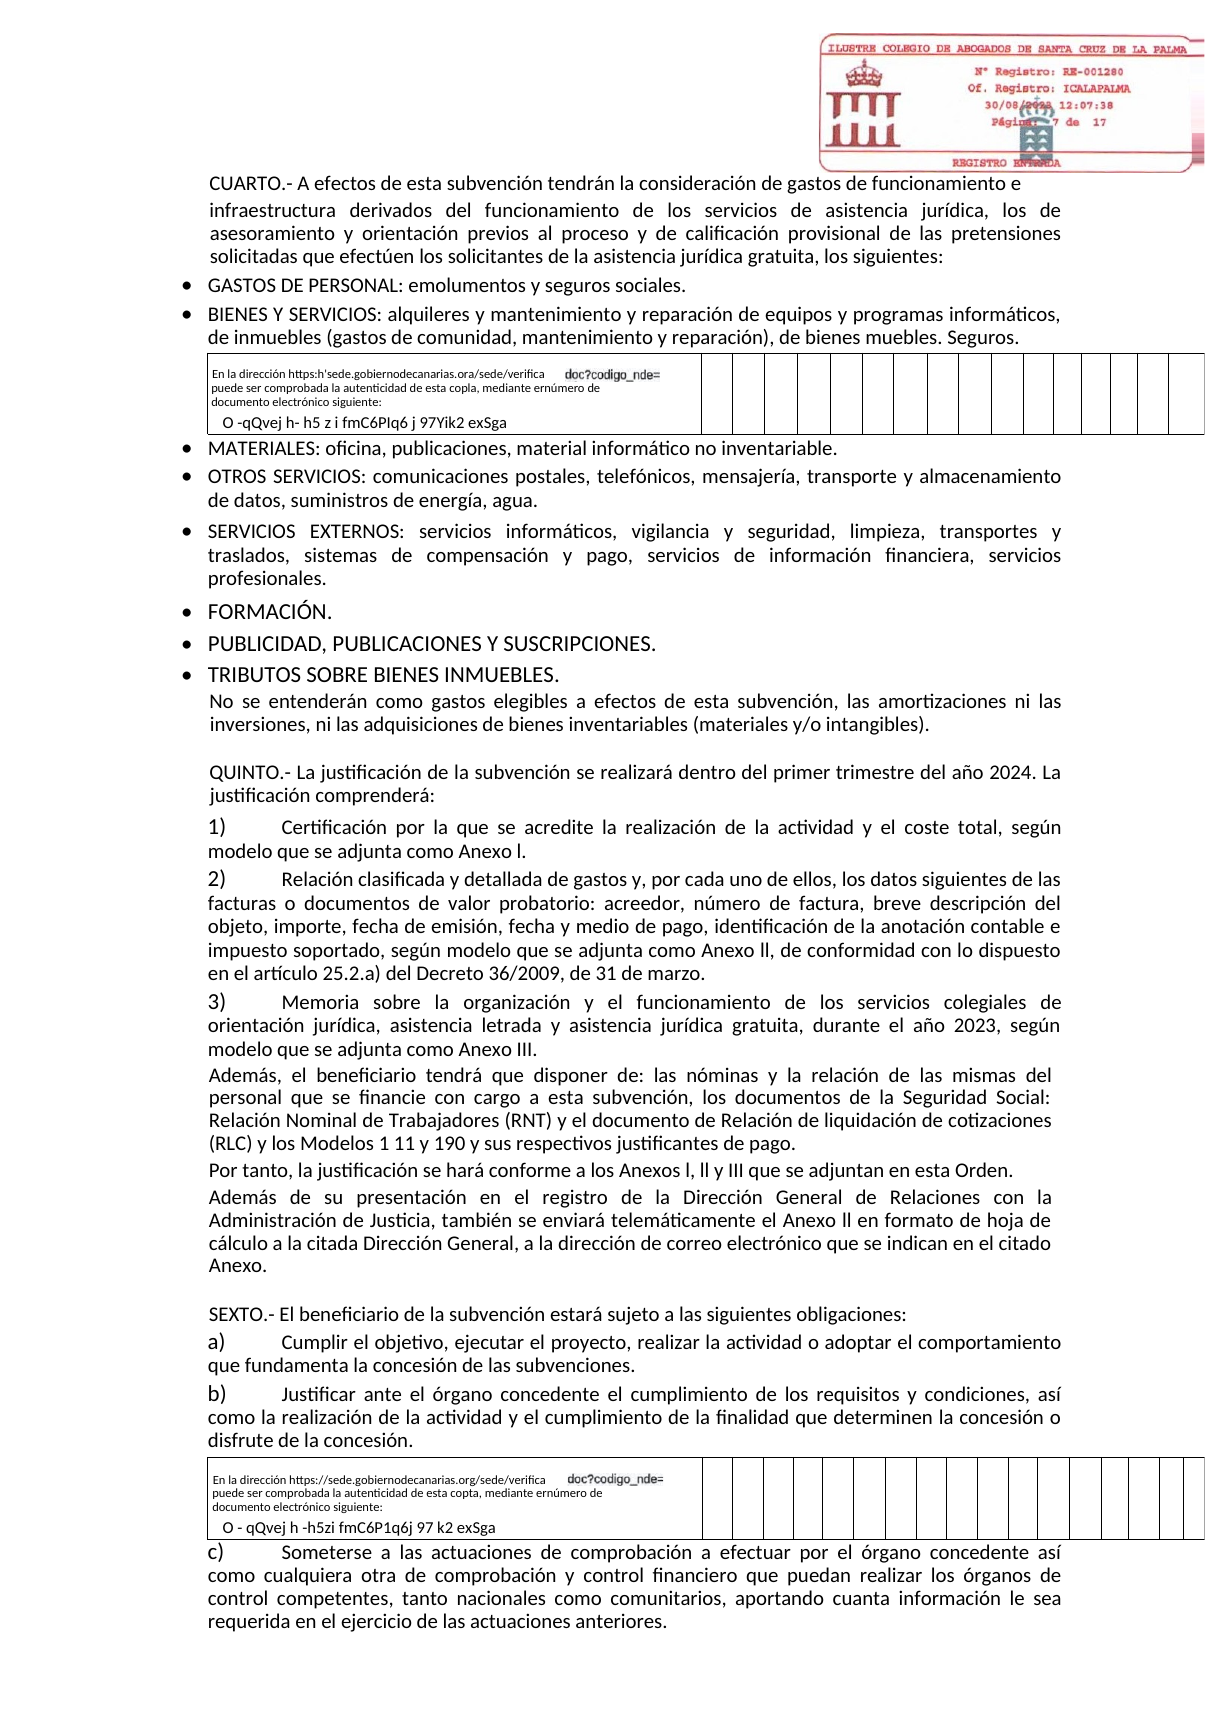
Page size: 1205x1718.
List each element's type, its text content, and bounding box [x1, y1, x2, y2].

table_header [1038, 1458, 1069, 1539]
table_header [1160, 1458, 1183, 1539]
table_header [854, 1458, 885, 1539]
table_header [1082, 354, 1110, 434]
table_header [733, 354, 764, 434]
table_header [1054, 354, 1081, 434]
list Cumplir el objetivo, ejecutar el proyecto, realizar la actividad o adoptar el comportamiento que fundamenta la concesión de las subvenciones. [207, 1329, 1063, 1378]
text QUINTO.- La justificación de la subvención se realizará dentro del primer trimestre del año 2024. La justificación comprenderá: [209, 761, 1063, 807]
table_header [798, 354, 830, 434]
table_header [1070, 1458, 1101, 1539]
list BIENES Y SERVICIOS: alquileres y mantenimiento y reparación de equipos y programas informáticos, de inmuebles (gastos de comunidad, mantenimiento y reparación), de bienes muebles. Seguros. [181, 301, 1063, 350]
text Además, el beneficiario tendrá que disponer de: las nóminas y la relación de las mismas del personal que se financie con cargo a esta subvención, los documentos de la Seguridad Social: Relación Nominal de Trabajadores (RNT) y el documento de Relación de liquidación de cotizaciones (RLC) y los Modelos 1 11 y 190 y sus respectivos justificantes de pago. [208, 1064, 1053, 1156]
list Justificar ante el órgano concedente el cumplimiento de los requisitos y condiciones, así como la realización de la actividad y el cumplimiento de la finalidad que determinen la concesión o disfrute de la concesión. [207, 1382, 1063, 1453]
text CUARTO.- A efectos de esta subvención tendrán la consideración de gastos de funcionamiento e [209, 103, 1063, 196]
table_header [1129, 1458, 1159, 1539]
list OTROS SERVICIOS: comunicaciones postales, telefónicos, mensajería, transporte y almacenamiento de datos, suministros de energía, agua. [181, 463, 1063, 512]
text Además de su presentación en el registro de la Dirección General de Relaciones con la Administración de Justicia, también se enviará telemáticamente el Anexo ll en formato de hoja de cálculo a la citada Dirección General, a la dirección de correo electrónico que se indican en el citado Anexo. [208, 1187, 1053, 1278]
table_header [947, 1458, 977, 1539]
list FORMACIÓN. [181, 597, 1063, 625]
list PUBLICIDAD, PUBLICACIONES Y SUSCRIPCIONES. [181, 629, 1063, 658]
table_header [978, 1458, 1008, 1539]
table_header [823, 1458, 853, 1539]
table_header [703, 1458, 732, 1539]
text No se entenderán como gastos elegibles a efectos de esta subvención, las amortizaciones ni las inversiones, ni las adquisiciones de bienes inventariables (materiales y/o intangibles). [209, 690, 1063, 737]
table_header En la dirección https://sede.gobiernodecanarias.org/sede/verifica puede ser comprobada la autenticidad de esta copta, mediante ernúmero de documento electrónico siguiente: O - qQvej h -h5zi fmC6P1q6j 97 k2 exSga [208, 1458, 702, 1539]
table_header [1024, 354, 1053, 434]
table_header [959, 354, 991, 434]
list TRIBUTOS SOBRE BIENES INMUEBLES. [181, 660, 1063, 688]
list Someterse a las actuaciones de comprobación a efectuar por el órgano concedente así como cualquiera otra de comprobación y control financiero que puedan realizar los órganos de control competentes, tanto nacionales como comunitarios, aportando cuanta información le sea requerida en el ejercicio de las actuaciones anteriores. [207, 1540, 1063, 1633]
table_header [764, 1458, 793, 1539]
list Relación clasificada y detallada de gastos y, por cada uno de ellos, los datos siguientes de las facturas o documentos de valor probatorio: acreedor, número de factura, breve descripción del objeto, importe, fecha de emisión, fecha y medio de pago, identificación de la anotación contable e impuesto soportado, según modelo que se adjunta como Anexo ll, de conformidad con lo dispuesto en el artículo 25.2.a) del Decreto 36/2009, de 31 de marzo. [207, 866, 1063, 986]
table_header [1184, 1458, 1204, 1539]
list SERVICIOS EXTERNOS: servicios informáticos, vigilancia y seguridad, limpieza, transportes y traslados, sistemas de compensación y pago, servicios de información financiera, servicios profesionales. [181, 518, 1063, 591]
text Por tanto, la justificación se hará conforme a los Anexos l, ll y III que se adjuntan en esta Orden. [208, 1160, 1063, 1182]
table_header [863, 354, 893, 434]
table_header [733, 1458, 763, 1539]
list Memoria sobre la organización y el funcionamiento de los servicios colegiales de orientación jurídica, asistencia letrada y asistencia jurídica gratuita, durante el año 2023, según modelo que se adjunta como Anexo III. [207, 988, 1063, 1061]
list Certificación por la que se acredite la realización de la actividad y el coste total, según modelo que se adjunta como Anexo l. [207, 814, 1063, 863]
table_header [1102, 1458, 1128, 1539]
text infraestructura derivados del funcionamiento de los servicios de asistencia jurídica, los de asesoramiento y orientación previos al proceso y de calificación provisional de las pretensiones solicitadas que efectúen los solicitantes de la asistencia jurídica gratuita, los siguientes: [209, 199, 1063, 269]
table_header [886, 1458, 916, 1539]
list MATERIALES: oficina, publicaciones, material informático no inventariable. [181, 434, 1063, 460]
table_header [928, 354, 958, 434]
table_header [1009, 1458, 1037, 1539]
table_header [917, 1458, 946, 1539]
table_header [794, 1458, 822, 1539]
table_header [1111, 354, 1137, 434]
table_header [831, 354, 862, 434]
table_header [702, 354, 732, 434]
table_header [1138, 354, 1168, 434]
table_header [992, 354, 1023, 434]
table_header [1169, 354, 1204, 434]
text SEXTO.- El beneficiario de la subvención estará sujeto a las siguientes obligaciones: [208, 1303, 1063, 1326]
table_header En la dirección https:h'sede.gobiernodecanarias.ora/sede/verifica puede ser comprobada la autenticidad de esta copla, mediante ernúmero de documento electrónico siguiente: O -qQvej h- h5 z i fmC6PIq6 j 97Yik2 exSga [208, 354, 701, 434]
list GASTOS DE PERSONAL: emolumentos y seguros sociales. [181, 272, 1063, 298]
table_header [894, 354, 927, 434]
table_header [765, 354, 797, 434]
